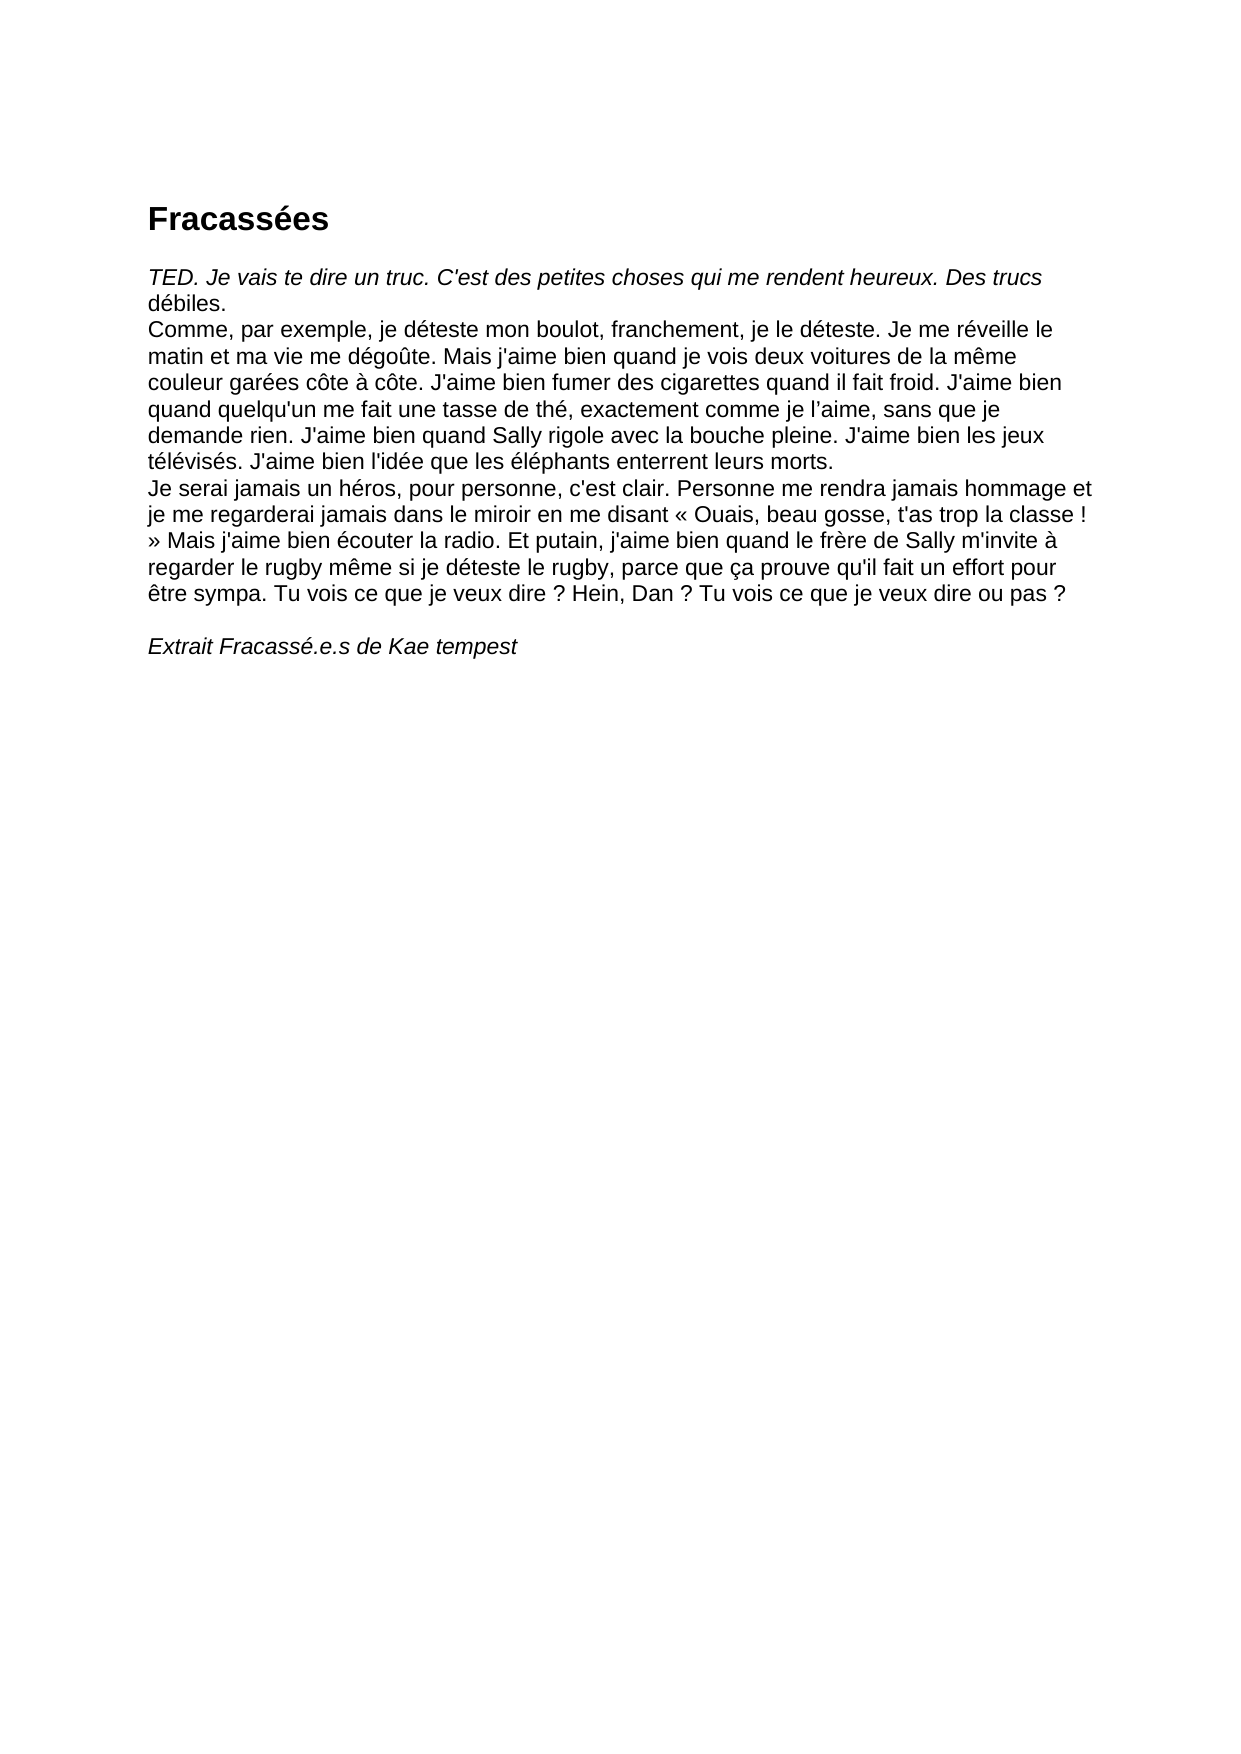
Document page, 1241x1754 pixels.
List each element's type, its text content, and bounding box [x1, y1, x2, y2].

text Je serai jamais un héros, pour personne, c'est clair. Personne me rendra jamais hommage et [148, 474, 1093, 501]
text TED. Je vais te dire un truc. C'est des petites choses qui me rendent heureux. Des trucs débiles. [148, 264, 1093, 316]
text Comme, par exemple, je déteste mon boulot, franchement, je le déteste. Je me réveille le matin et ma vie me dégoûte. Mais j'aime bien quand je vois deux voitures de la même couleur garées côte à côte. J'aime bien fumer des cigarettes quand il fait froid. J'aime bien quand quelqu'un me fait une tasse de thé, exactement comme je l’aime, sans que je demande rien. J'aime bien quand Sally rigole avec la bouche pleine. J'aime bien les jeux télévisés. J'aime bien l'idée que les éléphants enterrent leurs morts. [148, 316, 1093, 474]
text je me regarderai jamais dans le miroir en me disant « Ouais, beau gosse, t'as trop la classe ! » Mais j'aime bien écouter la radio. Et putain, j'aime bien quand le frère de Sally m'invite à regarder le rugby même si je déteste le rugby, parce que ça prouve qu'il fait un effort pour être sympa. Tu vois ce que je veux dire ? Hein, Dan ? Tu vois ce que je veux dire ou pas ? [148, 501, 1093, 606]
subtitle Fracassées [148, 199, 1093, 237]
text Extrait Fracassé.e.s de Kae tempest [148, 633, 1093, 659]
